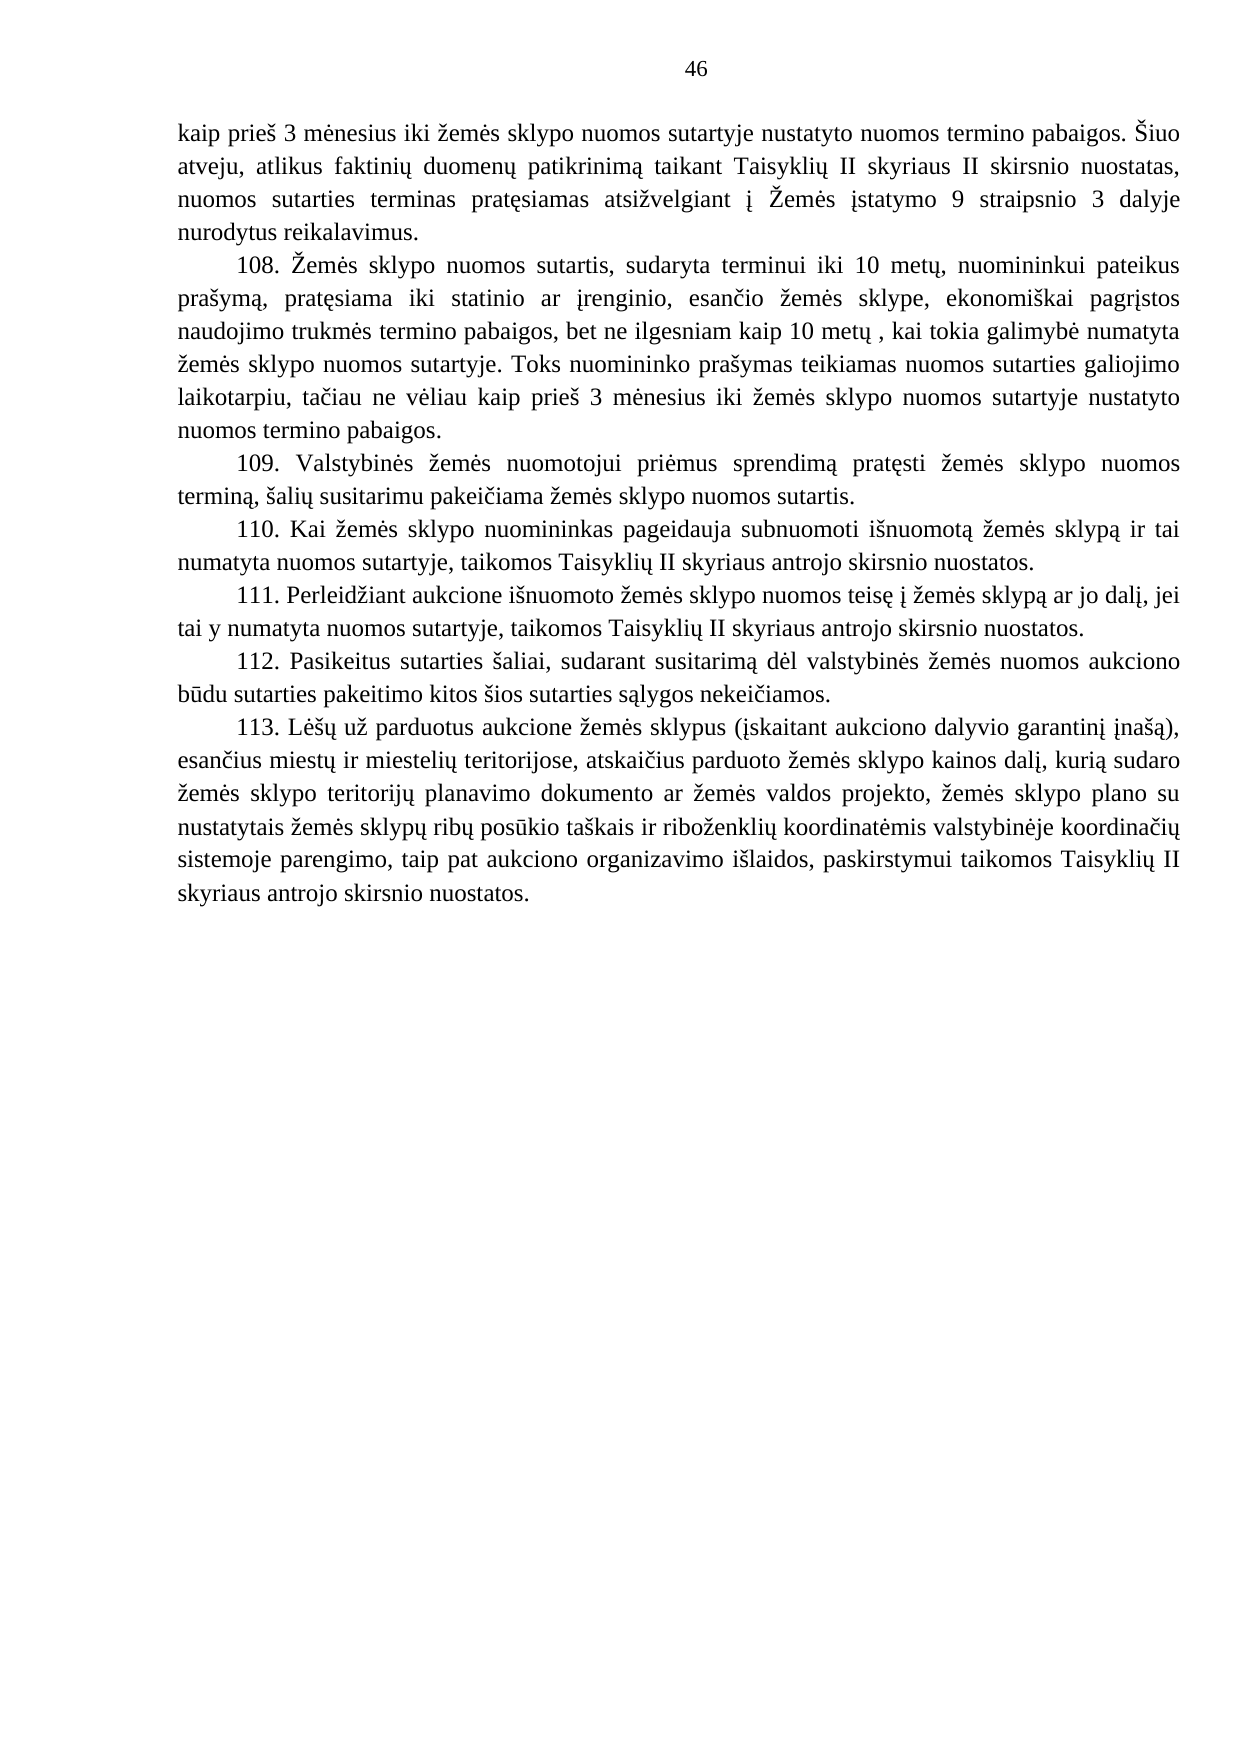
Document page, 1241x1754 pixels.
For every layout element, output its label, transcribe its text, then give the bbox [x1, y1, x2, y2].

text 109. Valstybinės žemės nuomotojui priėmus sprendimą pratęsti žemės sklypo nuomos terminą, šalių susitarimu pakeičiama žemės sklypo nuomos sutartis. [177, 448, 1181, 510]
text kaip prieš 3 mėnesius iki žemės sklypo nuomos sutartyje nustatyto nuomos termino pabaigos. Šiuo atveju, atlikus faktinių duomenų patikrinimą taikant Taisyklių II skyriaus II skirsnio nuostatas, nuomos sutarties terminas pratęsiamas atsižvelgiant į Žemės įstatymo 9 straipsnio 3 dalyje nurodytus reikalavimus. [177, 118, 1181, 246]
text 111. Perleidžiant aukcione išnuomoto žemės sklypo nuomos teisę į žemės sklypą ar jo dalį, jei tai y numatyta nuomos sutartyje, taikomos Taisyklių II skyriaus antrojo skirsnio nuostatos. [177, 580, 1181, 642]
text 113. Lėšų už parduotus aukcione žemės sklypus (įskaitant aukciono dalyvio garantinį įnašą), esančius miestų ir miestelių teritorijose, atskaičius parduoto žemės sklypo kainos dalį, kurią sudaro žemės sklypo teritorijų planavimo dokumento ar žemės valdos projekto, žemės sklypo plano su nustatytais žemės sklypų ribų posūkio taškais ir riboženklių koordinatėmis valstybinėje koordinačių sistemoje parengimo, taip pat aukciono organizavimo išlaidos, paskirstymui taikomos Taisyklių II skyriaus antrojo skirsnio nuostatos. [177, 712, 1181, 906]
text 108. Žemės sklypo nuomos sutartis, sudaryta terminui iki 10 metų, nuomininkui pateikus prašymą, pratęsiama iki statinio ar įrenginio, esančio žemės sklype, ekonomiškai pagrįstos naudojimo trukmės termino pabaigos, bet ne ilgesniam kaip 10 metų , kai tokia galimybė numatyta žemės sklypo nuomos sutartyje. Toks nuomininko prašymas teikiamas nuomos sutarties galiojimo laikotarpiu, tačiau ne vėliau kaip prieš 3 mėnesius iki žemės sklypo nuomos sutartyje nustatyto nuomos termino pabaigos. [177, 250, 1181, 444]
text 112. Pasikeitus sutarties šaliai, sudarant susitarimą dėl valstybinės žemės nuomos aukciono būdu sutarties pakeitimo kitos šios sutarties sąlygos nekeičiamos. [177, 646, 1181, 708]
text 110. Kai žemės sklypo nuomininkas pageidauja subnuomoti išnuomotą žemės sklypą ir tai numatyta nuomos sutartyje, taikomos Taisyklių II skyriaus antrojo skirsnio nuostatos. [177, 514, 1181, 576]
